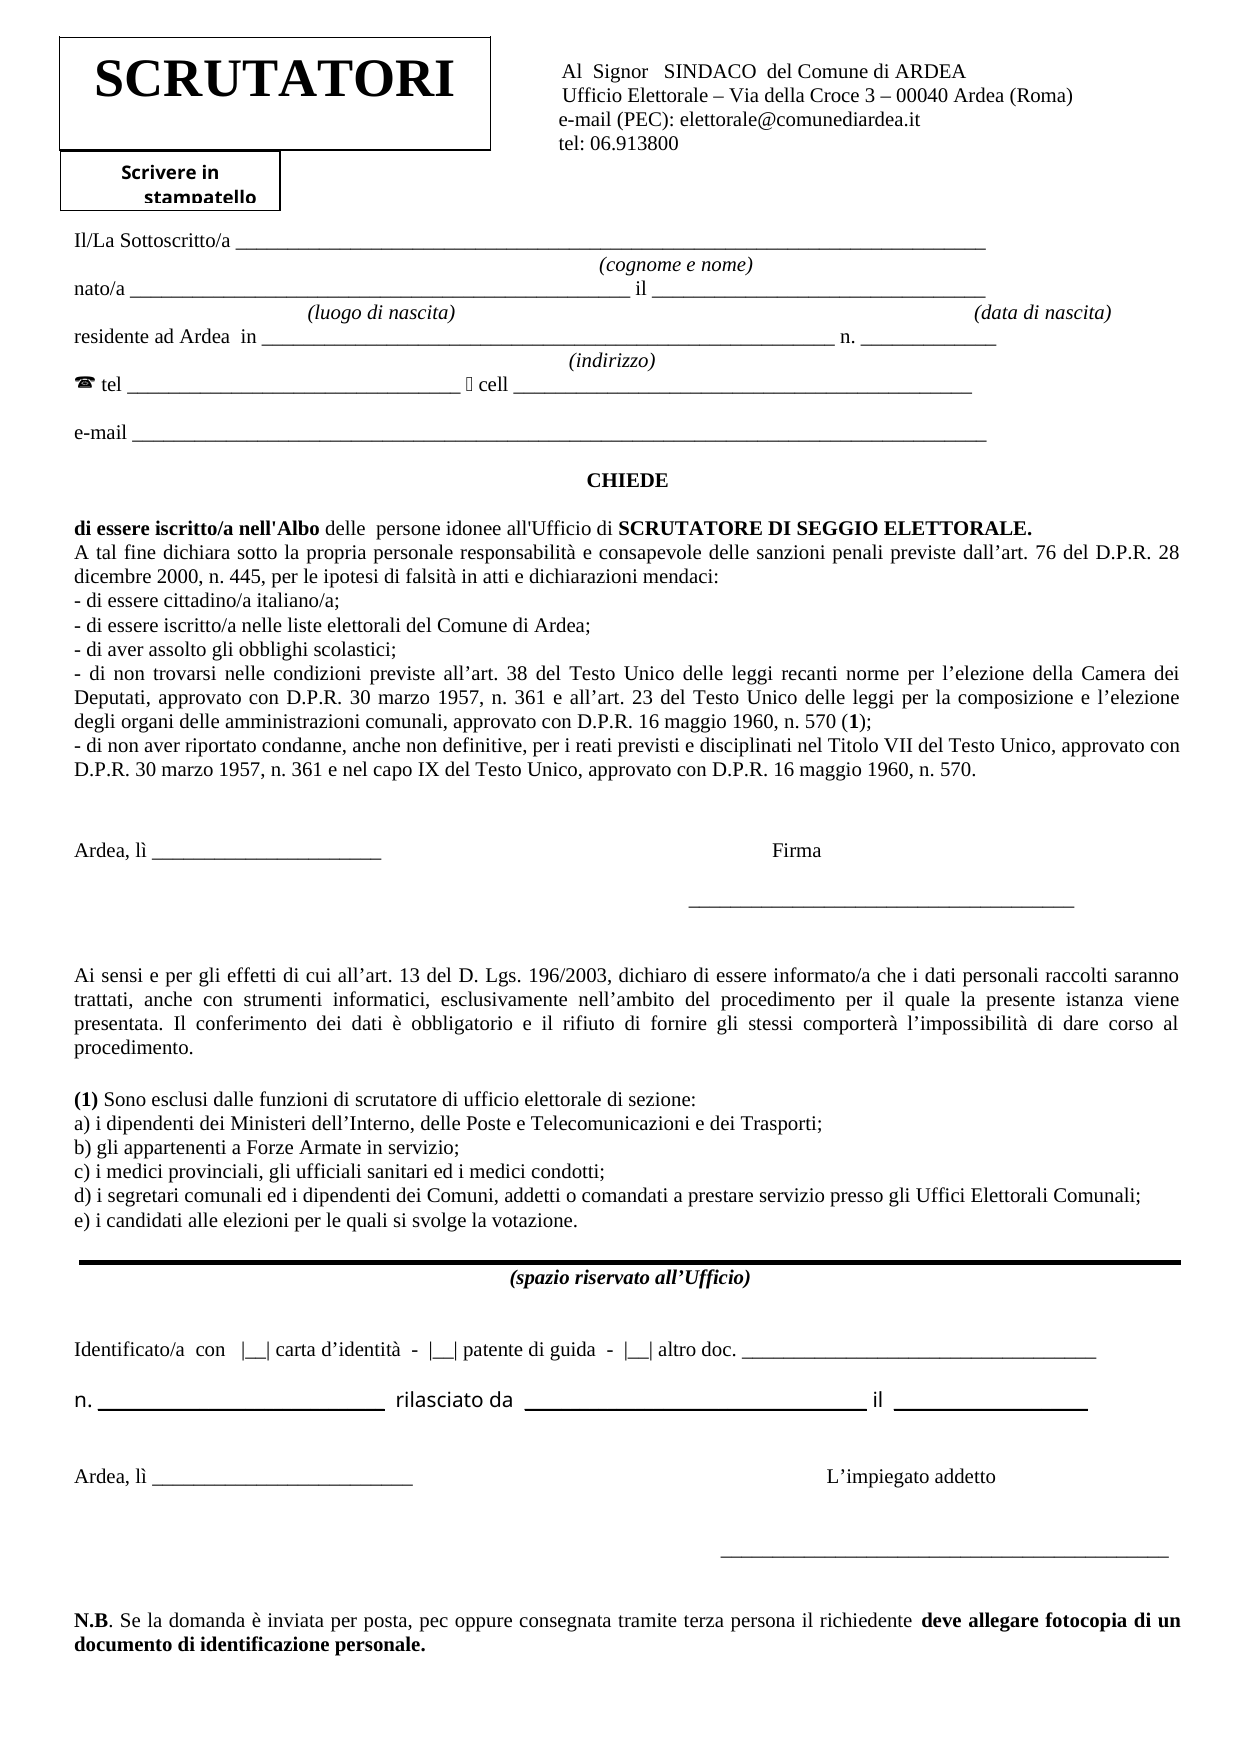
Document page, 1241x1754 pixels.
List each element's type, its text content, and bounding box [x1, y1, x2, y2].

text N.B. Se la domanda è inviata per posta, pec oppure consegnata tramite terza persona il richiedente deve allegare fotocopia di un documento di identificazione personale. [74, 1608, 1181, 1656]
text Al Signor SINDACO del Comune di ARDEA [491, 59, 1181, 83]
text (cognome e nome) [74, 252, 1181, 276]
text Ardea, lì ______________________ Firma [74, 838, 1181, 862]
text (indirizzo) [74, 348, 1181, 372]
text (luogo di nascita) (data di nascita) [74, 300, 1181, 324]
text SCRUTATORI [75, 45, 475, 108]
text residente ad Ardea in _______________________________________________________ n. _____________ [74, 324, 1181, 348]
text (1) Sono esclusi dalle funzioni di scrutatore di ufficio elettorale di sezione: [74, 1087, 1181, 1111]
text - di aver assolto gli obblighi scolastici; [74, 637, 1181, 661]
text [61, 152, 279, 210]
text - di essere cittadino/a italiano/a; [74, 588, 1181, 612]
text _____________________________________ [74, 886, 1181, 910]
text e-mail (PEC): elettorale@comunediardea.it [491, 107, 1181, 131]
text a) i dipendenti dei Ministeri dell’Interno, delle Poste e Telecomunicazioni e dei Trasporti; [74, 1111, 1181, 1135]
text Ardea, lì ­­­­­­­­­­­_________________________ L’impiegato addetto [74, 1464, 1181, 1524]
text e-mail __________________________________________________________________________________ [74, 420, 1181, 444]
subtitle CHIEDE [74, 468, 1181, 492]
text d) i segretari comunali ed i dipendenti dei Comuni, addetti o comandati a prestare servizio presso gli Uffici Elettorali Comunali; [74, 1183, 1181, 1207]
text Ai sensi e per gli effetti di cui all’art. 13 del D. Lgs. 196/2003, dichiaro di essere informato/a che i dati personali raccolti saranno trattati, anche con strumenti informatici, esclusivamente nell’ambito del procedimento per il quale la presente istanza viene presentata. Il conferimento dei dati è obbligatorio e il rifiuto di fornire gli stessi comporterà l’impossibilità di dare corso al procedimento. [74, 962, 1181, 1059]
text c) i medici provinciali, gli ufficiali sanitari ed i medici condotti; [74, 1159, 1181, 1183]
subtitle Scrivere in stampatello [76, 159, 264, 202]
text e) i candidati alle elezioni per le quali si svolge la votazione. [74, 1207, 1181, 1232]
text di essere iscritto/a nell'Albo delle persone idonee all'Ufficio di SCRUTATORE DI SEGGIO ELETTORALE. [74, 516, 1181, 540]
text n. _______________________________ rilasciato da _____________________________________ il _____________________ [74, 1385, 1181, 1413]
text - di non aver riportato condanne, anche non definitive, per i reati previsti e disciplinati nel Titolo VII del Testo Unico, approvato con D.P.R. 30 marzo 1957, n. 361 e nel capo IX del Testo Unico, approvato con D.P.R. 16 maggio 1960, n. 570. [74, 733, 1181, 781]
text - di essere iscritto/a nelle liste elettorali del Comune di Ardea; [74, 612, 1181, 637]
text Identificato/a con |__| carta d’identità - |__| patente di guida - |__| altro doc. __________________________________ [74, 1337, 1181, 1361]
text - di non trovarsi nelle condizioni previste all’art. 38 del Testo Unico delle leggi recanti norme per l’elezione della Camera dei Deputati, approvato con D.P.R. 30 marzo 1957, n. 361 e all’art. 23 del Testo Unico delle leggi per la composizione e l’elezione degli organi delle amministrazioni comunali, approvato con D.P.R. 16 maggio 1960, n. 570 (1); [74, 661, 1181, 733]
text nato/a ________________________________________________ il ________________________________ [74, 276, 1181, 300]
text  tel ________________________________  cell ____________________________________________ [74, 372, 1181, 396]
text tel: 06.913800 [281, 131, 1181, 155]
text A tal fine dichiara sotto la propria personale responsabilità e consapevole delle sanzioni penali previste dall’art. 76 del D.P.R. 28 dicembre 2000, n. 445, per le ipotesi di falsità in atti e dichiarazioni mendaci: [74, 540, 1181, 588]
text [60, 38, 490, 149]
text Ufficio Elettorale – Via della Croce 3 – 00040 Ardea (Roma) [491, 83, 1181, 107]
text ___________________________________________ [74, 1536, 1181, 1560]
text Il/La Sottoscritto/a ________________________________________________________________________ [74, 227, 1181, 252]
text b) gli appartenenti a Forze Armate in servizio; [74, 1135, 1181, 1159]
table_header (spazio riservato all’Ufficio) [79, 1265, 1181, 1337]
